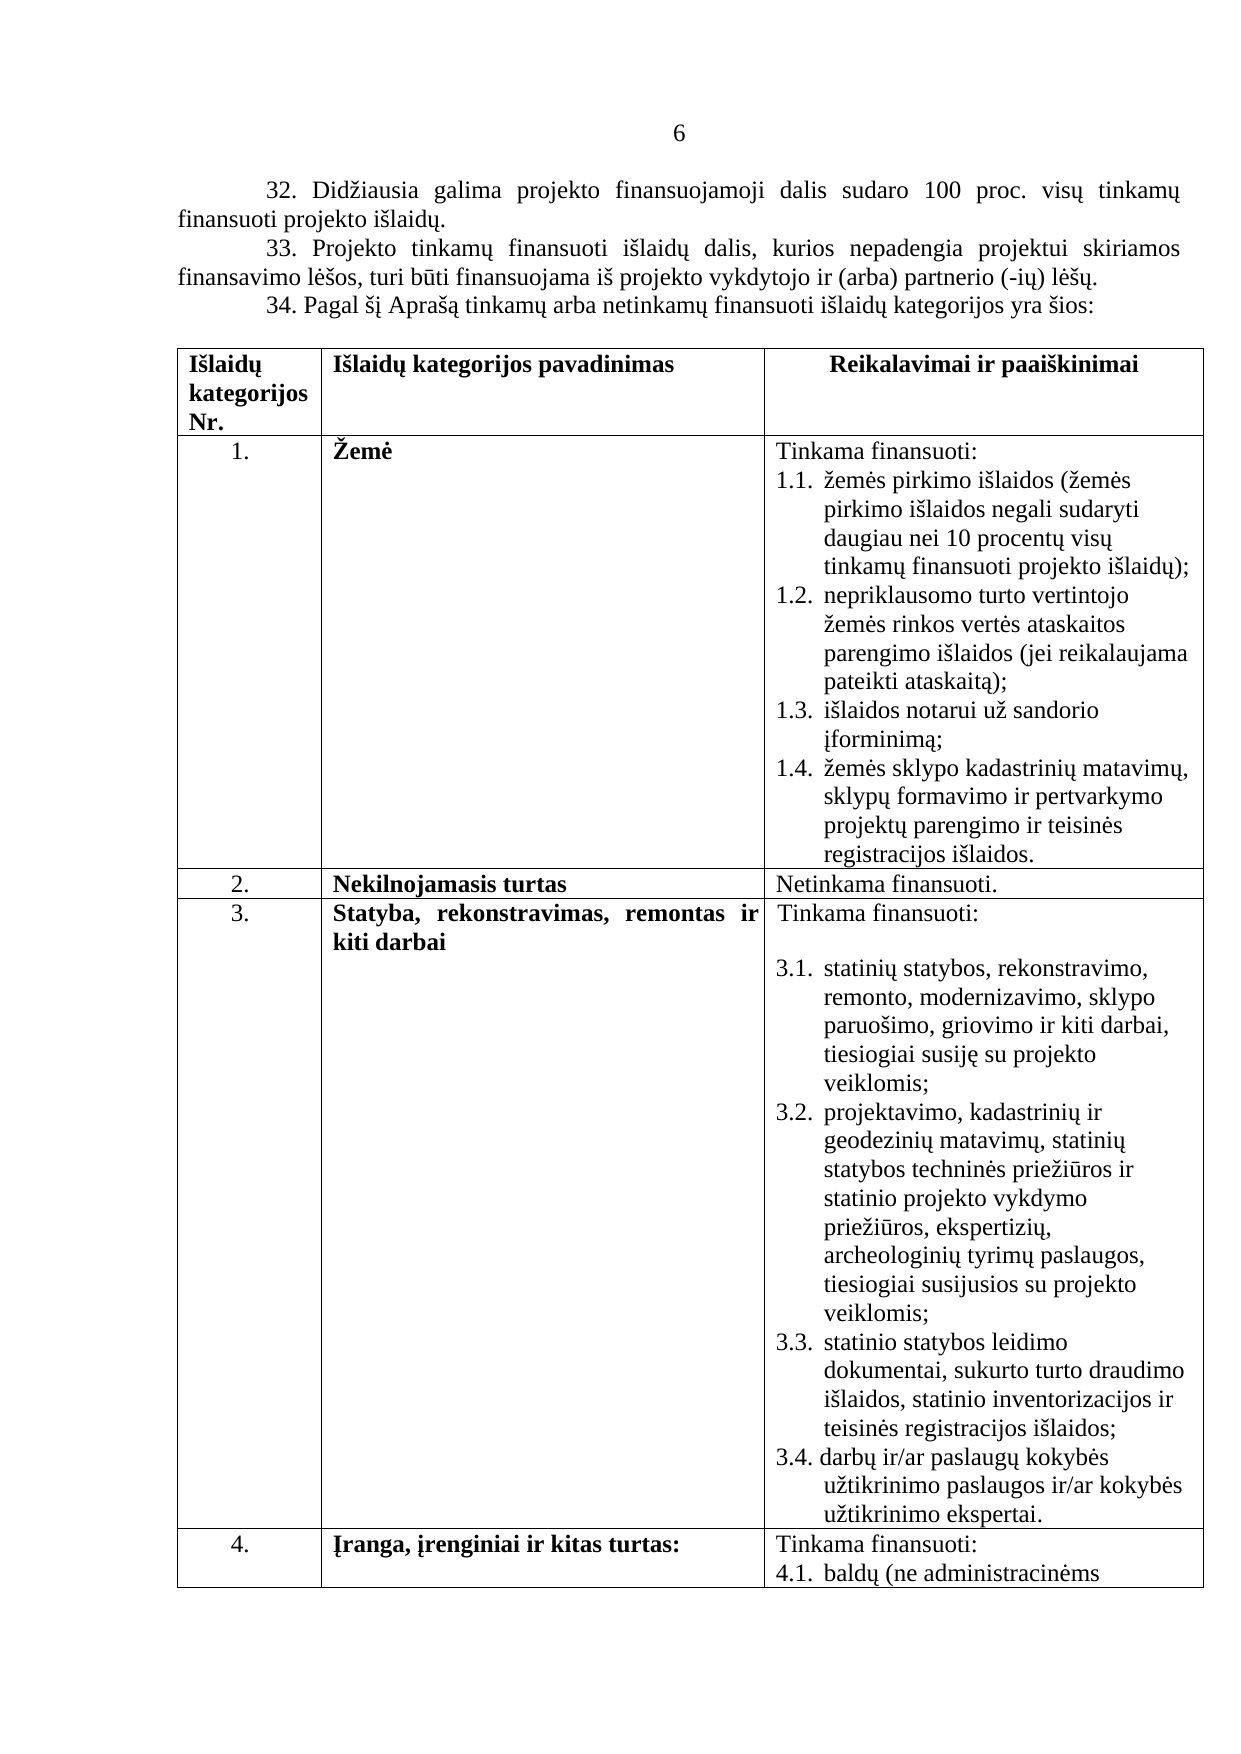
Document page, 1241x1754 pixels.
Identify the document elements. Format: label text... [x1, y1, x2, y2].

table_header Reikalavimai ir paaiškinimai [765, 349, 1203, 435]
table_cell 4. [178, 1529, 321, 1587]
table_header Išlaidų kategorijos Nr. [178, 349, 321, 435]
text 33. Projekto tinkamų finansuoti išlaidų dalis, kurios nepadengia projektui skiriamos finansavimo lėšos, turi būti finansuojama iš projekto vykdytojo ir (arba) partnerio (-ių) lėšų. [177, 233, 1181, 291]
table_header Išlaidų kategorijos pavadinimas [322, 349, 764, 435]
table_cell Netinkama finansuoti. [765, 869, 1203, 897]
table_cell Tinkama finansuoti: 1.1. žemės pirkimo išlaidos (žemės pirkimo išlaidos negali sudaryti daugiau nei 10 procentų visų tinkamų finansuoti projekto išlaidų); 1.2. nepriklausomo turto vertintojo žemės rinkos vertės ataskaitos parengimo išlaidos (jei reikalaujama pateikti ataskaitą); 1.3. išlaidos notarui už sandorio įforminimą; 1.4. žemės sklypo kadastrinių matavimų, sklypų formavimo ir pertvarkymo projektų parengimo ir teisinės registracijos išlaidos. [765, 436, 1203, 868]
table_cell Įranga, įrenginiai ir kitas turtas: [322, 1529, 764, 1587]
text 34. Pagal šį Aprašą tinkamų arba netinkamų finansuoti išlaidų kategorijos yra šios: [177, 291, 1181, 319]
table_cell 1. [178, 436, 321, 868]
text 32. Didžiausia galima projekto finansuojamoji dalis sudaro 100 proc. visų tinkamų finansuoti projekto išlaidų. [177, 176, 1181, 233]
table_cell Žemė [322, 436, 764, 868]
table_cell 3. [178, 899, 321, 1528]
table_cell Tinkama finansuoti: 3.1. statinių statybos, rekonstravimo, remonto, modernizavimo, sklypo paruošimo, griovimo ir kiti darbai, tiesiogiai susiję su projekto veiklomis; 3.2. projektavimo, kadastrinių ir geodezinių matavimų, statinių statybos techninės priežiūros ir statinio projekto vykdymo priežiūros, ekspertizių, archeologinių tyrimų paslaugos, tiesiogiai susijusios su projekto veiklomis; 3.3. statinio statybos leidimo dokumentai, sukurto turto draudimo išlaidos, statinio inventorizacijos ir teisinės registracijos išlaidos; 3.4. darbų ir/ar paslaugų kokybės užtikrinimo paslaugos ir/ar kokybės užtikrinimo ekspertai. [765, 899, 1203, 1528]
table_cell 2. [178, 869, 321, 897]
table_cell Tinkama finansuoti: 4.1. baldų (ne administracinėms [765, 1529, 1203, 1587]
table_cell Nekilnojamasis turtas [322, 869, 764, 897]
table_cell Statyba, rekonstravimas, remontas ir kiti darbai [322, 899, 764, 1528]
